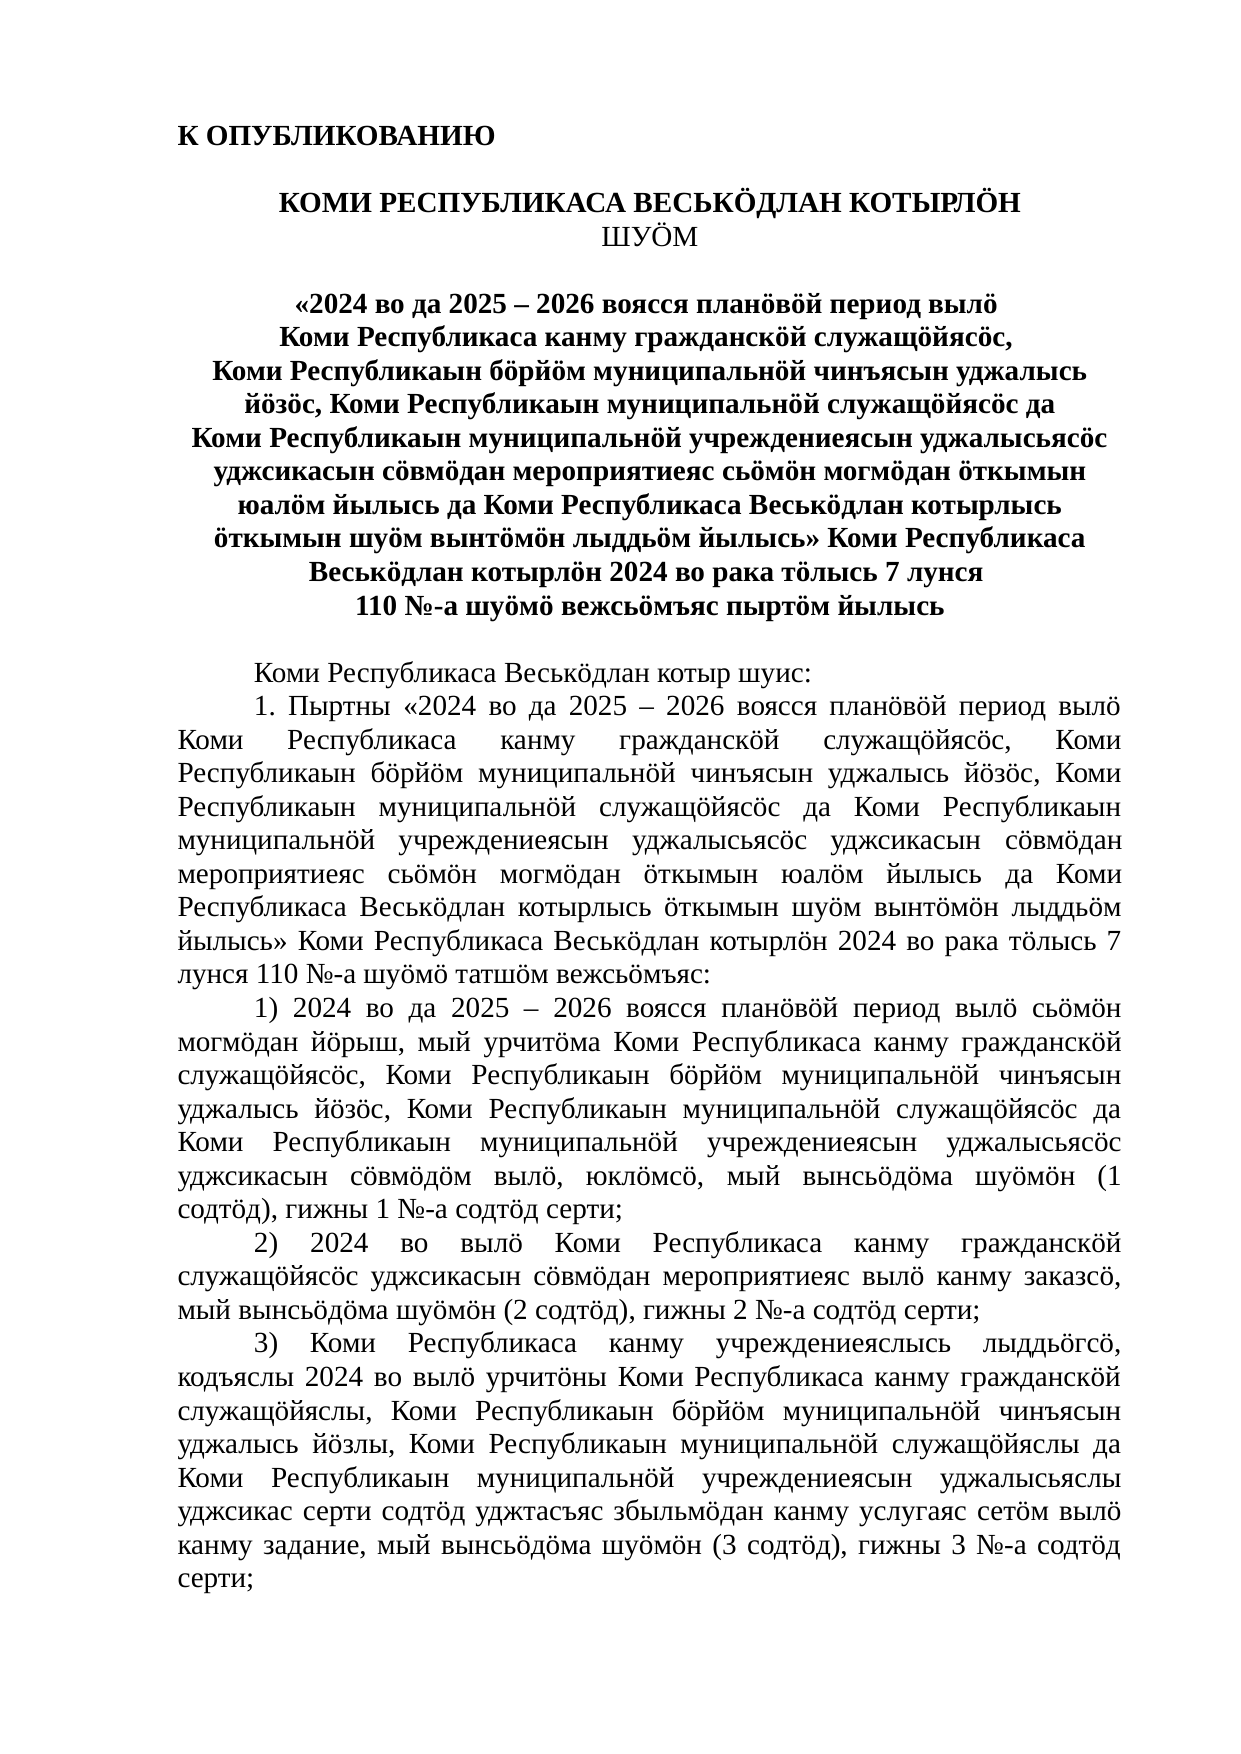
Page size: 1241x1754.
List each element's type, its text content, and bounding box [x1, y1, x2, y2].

text «2024 во да 2025 – 2026 воясся планӧвӧй период вылӧ [177, 286, 1122, 319]
text 1) 2024 во да 2025 – 2026 воясся планӧвӧй период вылӧ сьӧмӧн могмӧдан йӧрыш, мый урчитӧма Коми Республикаса канму гражданскӧй служащӧйясӧс, Коми Республикаын бӧрйӧм муниципальнӧй чинъясын уджалысь йӧзӧс, Коми Республикаын муниципальнӧй служащӧйясӧс да Коми Республикаын муниципальнӧй учреждениеясын уджалысьясӧс уджсикасын сӧвмӧдӧм вылӧ, юклӧмсӧ, мый вынсьӧдӧма шуӧмӧн (1 содтӧд), гижны 1 №-а содтӧд серти; [177, 990, 1122, 1225]
text КОМИ РЕСПУБЛИКАСА ВЕСЬКӦДЛАН КОТЫРЛӦН [177, 185, 1122, 219]
text 1. Пыртны «2024 во да 2025 – 2026 воясся планӧвӧй период вылӧ Коми Республикаса канму гражданскӧй служащӧйясӧс, Коми Республикаын бӧрйӧм муниципальнӧй чинъясын уджалысь йӧзӧс, Коми Республикаын муниципальнӧй служащӧйясӧс да Коми Республикаын муниципальнӧй учреждениеясын уджалысьясӧс уджсикасын сӧвмӧдан мероприятиеяс сьӧмӧн могмӧдан ӧткымын юалӧм йылысь да Коми Республикаса Веськӧдлан котырлысь ӧткымын шуӧм вынтӧмӧн лыддьӧм йылысь» Коми Республикаса Веськӧдлан котырлӧн 2024 во рака тӧлысь 7 лунся 110 №-а шуӧмӧ татшӧм вежсьӧмъяс: [177, 688, 1122, 990]
text 110 №-а шуӧмӧ вежсьӧмъяс пыртӧм йылысь [177, 588, 1122, 621]
text Веськӧдлан котырлӧн 2024 во рака тӧлысь 7 лунся [177, 554, 1122, 588]
text 3) Коми Республикаса канму учреждениеяслысь лыддьӧгсӧ, кодъяслы 2024 во вылӧ урчитӧны Коми Республикаса канму гражданскӧй служащӧйяслы, Коми Республикаын бӧрйӧм муниципальнӧй чинъясын уджалысь йӧзлы, Коми Республикаын муниципальнӧй служащӧйяслы да Коми Республикаын муниципальнӧй учреждениеясын уджалысьяслы уджсикас серти содтӧд уджтасъяс збыльмӧдан канму услугаяс сетӧм вылӧ канму задание, мый вынсьӧдӧма шуӧмӧн (3 содтӧд), гижны 3 №-а содтӧд серти; [177, 1326, 1122, 1594]
text Коми Республикаын муниципальнӧй учреждениеясын уджалысьясӧс уджсикасын сӧвмӧдан мероприятиеяс сьӧмӧн могмӧдан ӧткымын юалӧм йылысь да Коми Республикаса Веськӧдлан котырлысь ӧткымын шуӧм вынтӧмӧн лыддьӧм йылысь» Коми Республикаса [177, 420, 1122, 554]
text ШУӦМ [177, 219, 1122, 252]
text К ОПУБЛИКОВАНИЮ [177, 118, 1122, 152]
text Коми Республикаса Веськӧдлан котыр шуис: [177, 655, 1122, 688]
text 2) 2024 во вылӧ Коми Республикаса канму гражданскӧй служащӧйясӧс уджсикасын сӧвмӧдан мероприятиеяс вылӧ канму заказсӧ, мый вынсьӧдӧма шуӧмӧн (2 содтӧд), гижны 2 №-а содтӧд серти; [177, 1225, 1122, 1326]
text Коми Республикаса канму гражданскӧй служащӧйясӧс, [177, 319, 1122, 353]
text Коми Республикаын бӧрйӧм муниципальнӧй чинъясын уджалысь йӧзӧс, Коми Республикаын муниципальнӧй служащӧйясӧс да [177, 353, 1122, 420]
